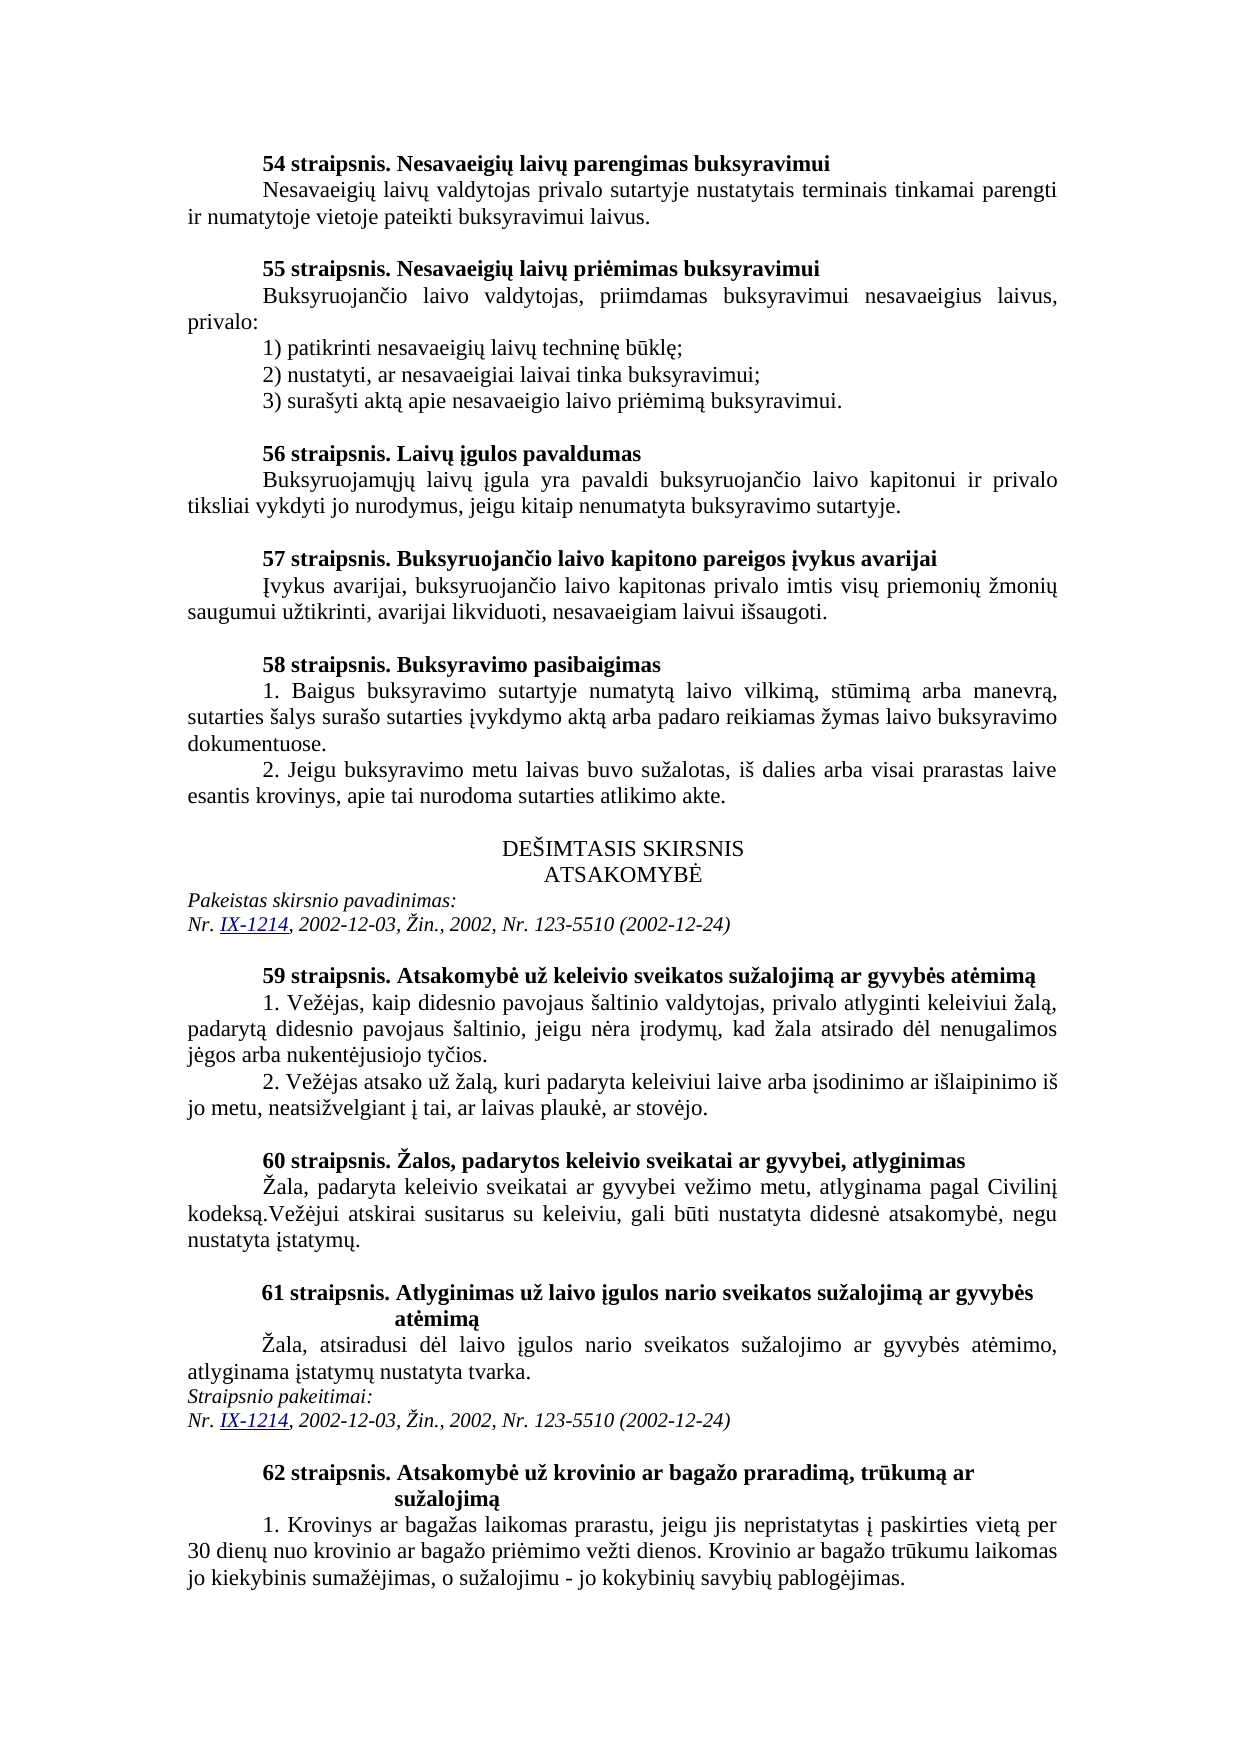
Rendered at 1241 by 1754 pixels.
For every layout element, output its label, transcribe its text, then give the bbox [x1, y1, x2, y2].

text 1. Baigus buksyravimo sutartyje numatytą laivo vilkimą, stūmimą arba manevrą, sutarties šalys surašo sutarties įvykdymo aktą arba padaro reikiamas žymas laivo buksyravimo dokumentuose. [187, 677, 1059, 756]
text atėmimą [187, 1305, 1059, 1331]
text Buksyruojančio laivo valdytojas, priimdamas buksyravimui nesavaeigius laivus, privalo: [187, 282, 1059, 334]
text 61 straipsnis. Atlyginimas už laivo įgulos nario sveikatos sužalojimą ar gyvybės [187, 1279, 1059, 1305]
text 55 straipsnis. Nesavaeigių laivų priėmimas buksyravimui [187, 255, 1059, 282]
text ATSAKOMYBĖ [187, 862, 1059, 888]
text 1. Vežėjas, kaip didesnio pavojaus šaltinio valdytojas, privalo atlyginti keleiviui žalą, padarytą didesnio pavojaus šaltinio, jeigu nėra įrodymų, kad žala atsirado dėl nenugalimos jėgos arba nukentėjusiojo tyčios. [187, 989, 1059, 1068]
text 59 straipsnis. Atsakomybė už keleivio sveikatos sužalojimą ar gyvybės atėmimą [187, 962, 1059, 989]
text 3) surašyti aktą apie nesavaeigio laivo priėmimą buksyravimui. [187, 387, 1059, 413]
text 58 straipsnis. Buksyravimo pasibaigimas [187, 651, 1059, 677]
text Žala, padaryta keleivio sveikatai ar gyvybei vežimo metu, atlyginama pagal Civilinį kodeksą.Vežėjui atskirai susitarus su keleiviu, gali būti nustatyta didesnė atsakomybė, negu nustatyta įstatymų. [187, 1173, 1059, 1252]
text Nr. IX-1214, 2002-12-03, Žin., 2002, Nr. 123-5510 (2002-12-24) [187, 912, 1059, 936]
text 1) patikrinti nesavaeigių laivų techninę būklę; [187, 334, 1059, 361]
text 2. Vežėjas atsako už žalą, kuri padaryta keleiviui laive arba įsodinimo ar išlaipinimo iš jo metu, neatsižvelgiant į tai, ar laivas plaukė, ar stovėjo. [187, 1068, 1059, 1121]
text sužalojimą [187, 1485, 1059, 1511]
text Žala, atsiradusi dėl laivo įgulos nario sveikatos sužalojimo ar gyvybės atėmimo, atlyginama įstatymų nustatyta tvarka. [187, 1331, 1059, 1384]
text Straipsnio pakeitimai: [187, 1384, 1059, 1408]
text 54 straipsnis. Nesavaeigių laivų parengimas buksyravimui [187, 150, 1059, 176]
text 60 straipsnis. Žalos, padarytos keleivio sveikatai ar gyvybei, atlyginimas [187, 1147, 1059, 1173]
text 2. Jeigu buksyravimo metu laivas buvo sužalotas, iš dalies arba visai prarastas laive esantis krovinys, apie tai nurodoma sutarties atlikimo akte. [187, 756, 1059, 809]
text 2) nustatyti, ar nesavaeigiai laivai tinka buksyravimui; [187, 361, 1059, 387]
text DEŠIMTASIS SKIRSNIS [187, 835, 1059, 862]
text 56 straipsnis. Laivų įgulos pavaldumas [187, 440, 1059, 466]
text Įvykus avarijai, buksyruojančio laivo kapitonas privalo imtis visų priemonių žmonių saugumui užtikrinti, avarijai likviduoti, nesavaeigiam laivui išsaugoti. [187, 572, 1059, 624]
text Nesavaeigių laivų valdytojas privalo sutartyje nustatytais terminais tinkamai parengti ir numatytoje vietoje pateikti buksyravimui laivus. [187, 176, 1059, 229]
text Buksyruojamųjų laivų įgula yra pavaldi buksyruojančio laivo kapitonui ir privalo tiksliai vykdyti jo nurodymus, jeigu kitaip nenumatyta buksyravimo sutartyje. [187, 466, 1059, 519]
text Pakeistas skirsnio pavadinimas: [187, 888, 1059, 912]
text 1. Krovinys ar bagažas laikomas prarastu, jeigu jis nepristatytas į paskirties vietą per 30 dienų nuo krovinio ar bagažo priėmimo vežti dienos. Krovinio ar bagažo trūkumu laikomas jo kiekybinis sumažėjimas, o sužalojimu - jo kokybinių savybių pablogėjimas. [187, 1511, 1059, 1590]
text Nr. IX-1214, 2002-12-03, Žin., 2002, Nr. 123-5510 (2002-12-24) [187, 1408, 1059, 1432]
text 57 straipsnis. Buksyruojančio laivo kapitono pareigos įvykus avarijai [187, 545, 1059, 572]
text 62 straipsnis. Atsakomybė už krovinio ar bagažo praradimą, trūkumą ar [187, 1458, 1059, 1485]
